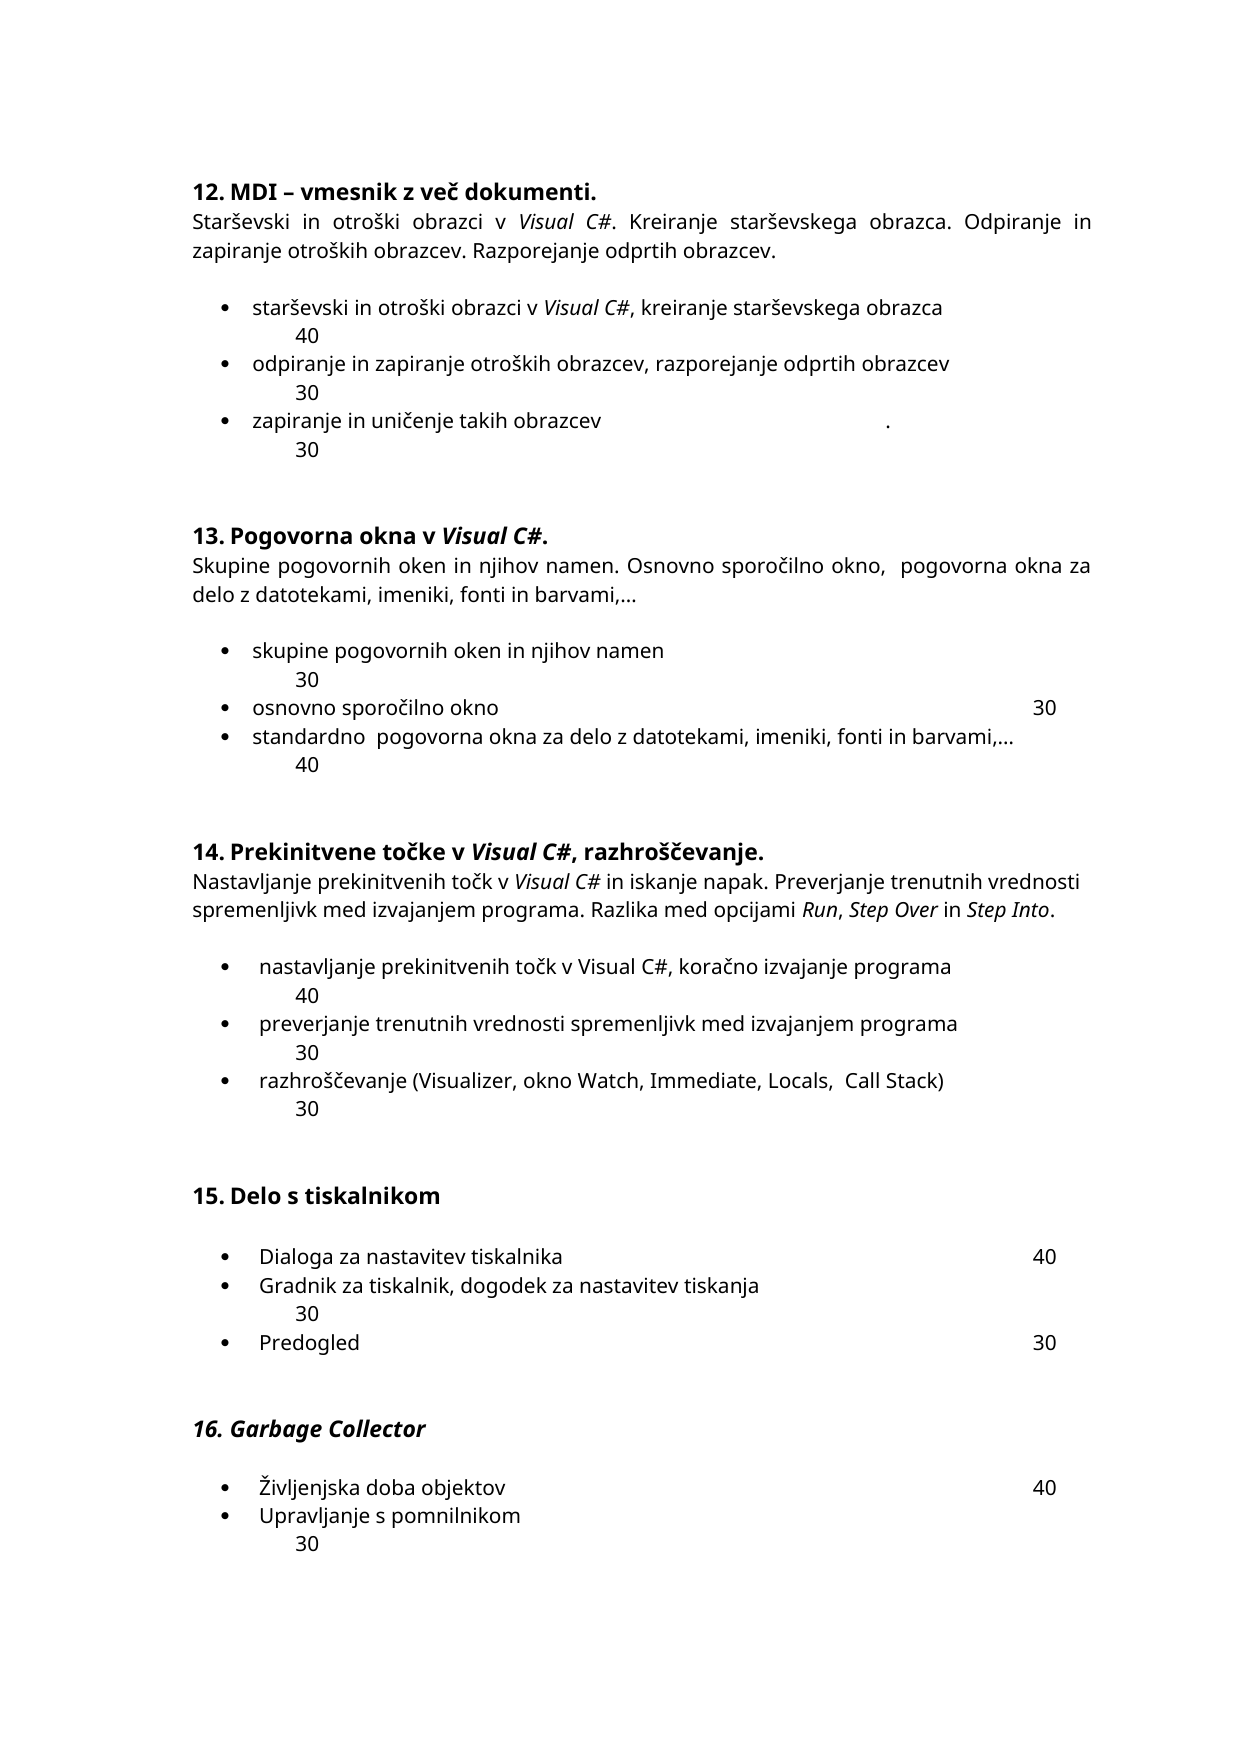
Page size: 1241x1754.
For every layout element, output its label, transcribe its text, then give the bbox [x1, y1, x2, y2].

list odpiranje in zapiranje otroških obrazcev, razporejanje odprtih obrazcev 30 [221, 349, 1093, 406]
list Dialoga za nastavitev tiskalnika 40 [221, 1242, 1093, 1271]
list Gradnik za tiskalnik, dogodek za nastavitev tiskanja 30 [221, 1271, 1093, 1328]
list skupine pogovornih oken in njihov namen 30 [221, 637, 1093, 693]
text Skupine pogovornih oken in njihov namen. Osnovno sporočilno okno, pogovorna okna za delo z datotekami, imeniki, fonti in barvami,… [192, 551, 1093, 608]
list Garbage Collector [192, 1413, 1093, 1444]
list Predogled 30 [221, 1328, 1093, 1356]
list Delo s tiskalnikom [192, 1180, 1093, 1211]
list Pogovorna okna v Visual C#. [192, 520, 1093, 551]
list MDI – vmesnik z več dokumenti. [192, 176, 1093, 207]
text Starševski in otroški obrazci v Visual C#. Kreiranje starševskega obrazca. Odpiranje in zapiranje otroških obrazcev. Razporejanje odprtih obrazcev. [192, 207, 1093, 264]
list preverjanje trenutnih vrednosti spremenljivk med izvajanjem programa 30 [221, 1009, 1093, 1066]
list standardno pogovorna okna za delo z datotekami, imeniki, fonti in barvami,… 40 [221, 722, 1093, 779]
text Nastavljanje prekinitvenih točk v Visual C# in iskanje napak. Preverjanje trenutnih vrednosti spremenljivk med izvajanjem programa. Razlika med opcijami Run, Step Over in Step Into. [192, 867, 1093, 924]
list Upravljanje s pomnilnikom 30 [221, 1501, 1093, 1558]
list razhroščevanje (Visualizer, okno Watch, Immediate, Locals, Call Stack) 30 [221, 1066, 1093, 1123]
list nastavljanje prekinitvenih točk v Visual C#, koračno izvajanje programa 40 [221, 952, 1093, 1009]
list osnovno sporočilno okno 30 [221, 693, 1093, 722]
list zapiranje in uničenje takih obrazcev . 30 [221, 406, 1093, 463]
list starševski in otroški obrazci v Visual C#, kreiranje starševskega obrazca 40 [221, 293, 1093, 349]
list Prekinitvene točke v Visual C#, razhroščevanje. [192, 836, 1093, 867]
list Življenjska doba objektov 40 [221, 1473, 1093, 1501]
